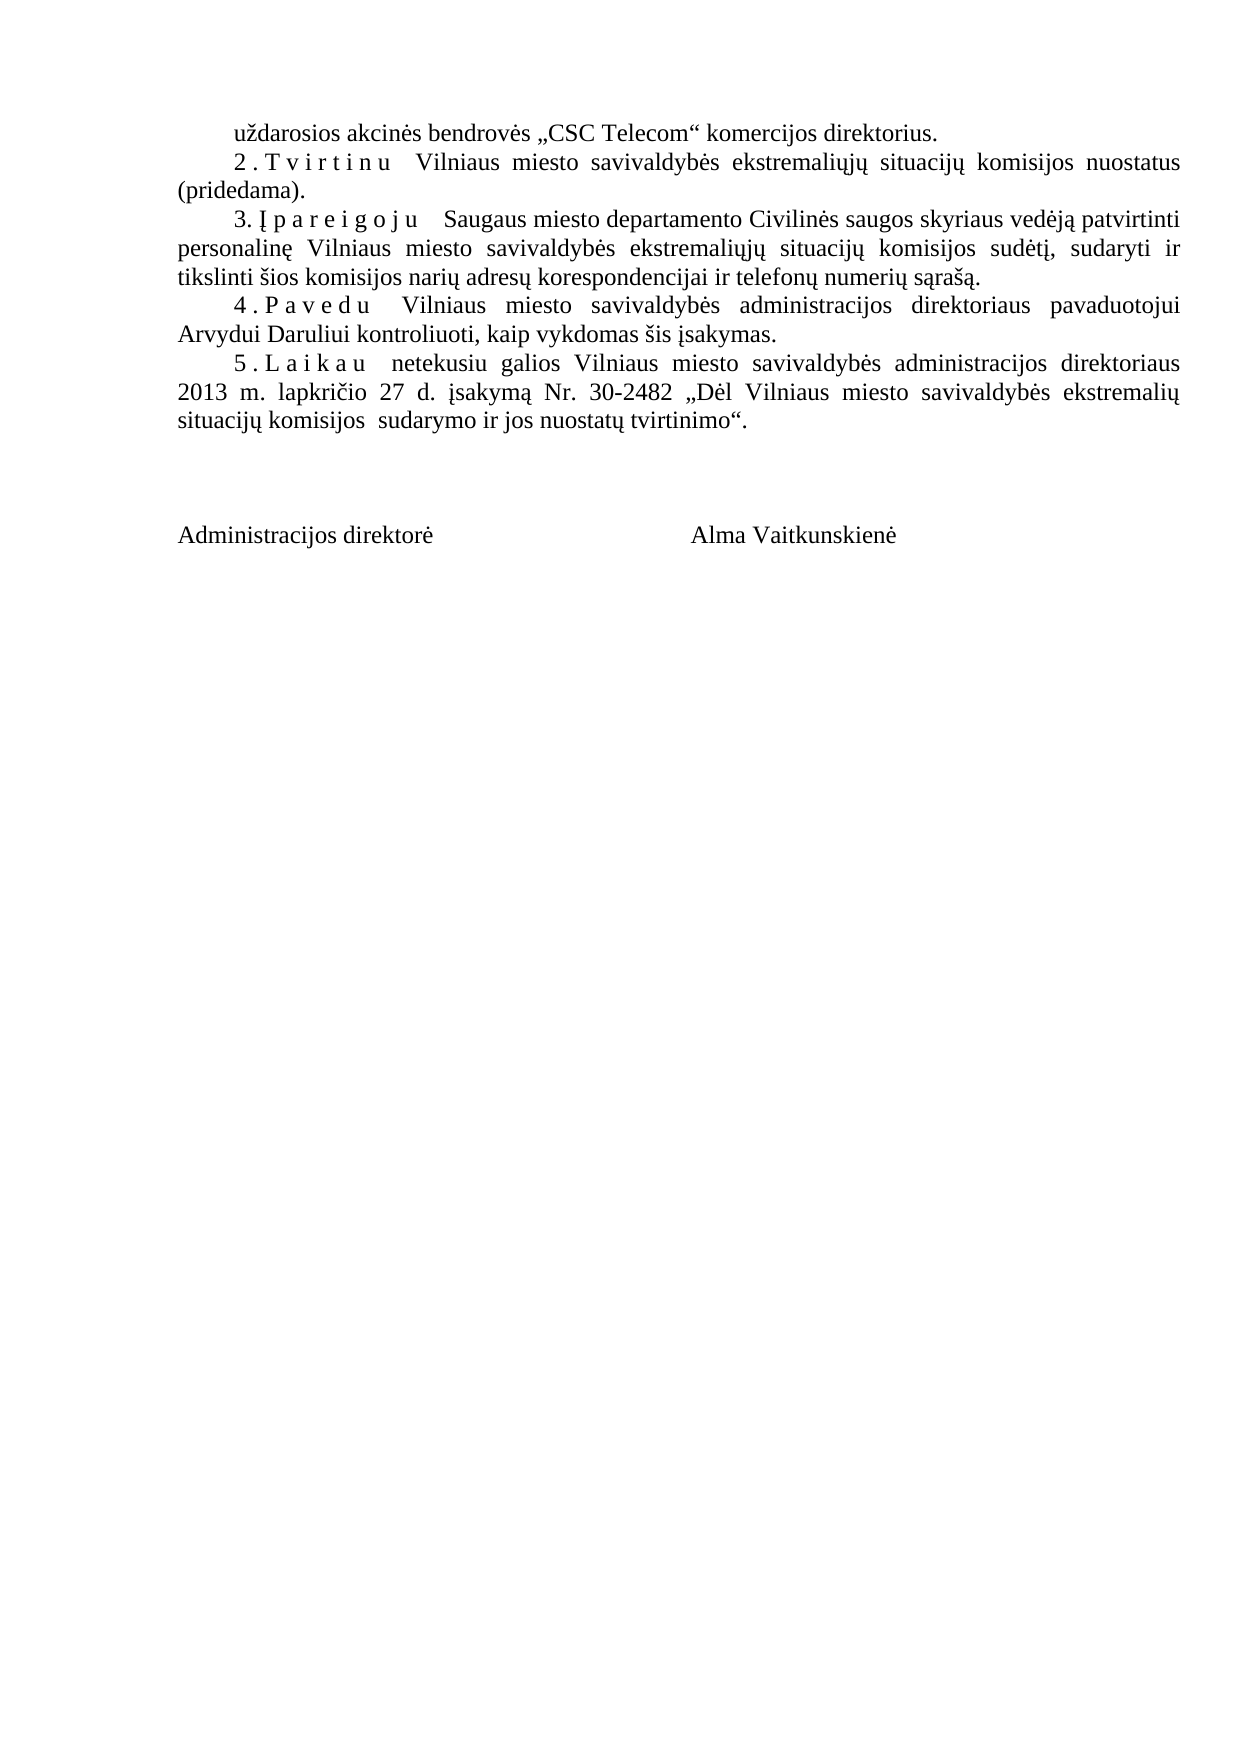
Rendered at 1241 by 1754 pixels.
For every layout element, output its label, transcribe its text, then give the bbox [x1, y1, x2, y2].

text 5.Laikau netekusiu galios Vilniaus miesto savivaldybės administracijos direktoriaus 2013 m. lapkričio 27 d. įsakymą Nr. 30-2482 „Dėl Vilniaus miesto savivaldybės ekstremalių situacijų komisijos sudarymo ir jos nuostatų tvirtinimo“. [177, 348, 1181, 434]
text 2.Tvirtinu Vilniaus miesto savivaldybės ekstremaliųjų situacijų komisijos nuostatus (pridedama). [177, 147, 1181, 204]
text 4.Pavedu Vilniaus miesto savivaldybės administracijos direktoriaus pavaduotojui Arvydui Daruliui kontroliuoti, kaip vykdomas šis įsakymas. [177, 291, 1181, 348]
text 3. Įpareigoju Saugaus miesto departamento Civilinės saugos skyriaus vedėją patvirtinti personalinę Vilniaus miesto savivaldybės ekstremaliųjų situacijų komisijos sudėtį, sudaryti ir tikslinti šios komisijos narių adresų korespondencijai ir telefonų numerių sąrašą. [177, 204, 1181, 291]
text uždarosios akcinės bendrovės „CSC Telecom“ komercijos direktorius. [177, 118, 1181, 147]
text Administracijos direktorė Alma Vaitkunskienė [177, 521, 1181, 549]
